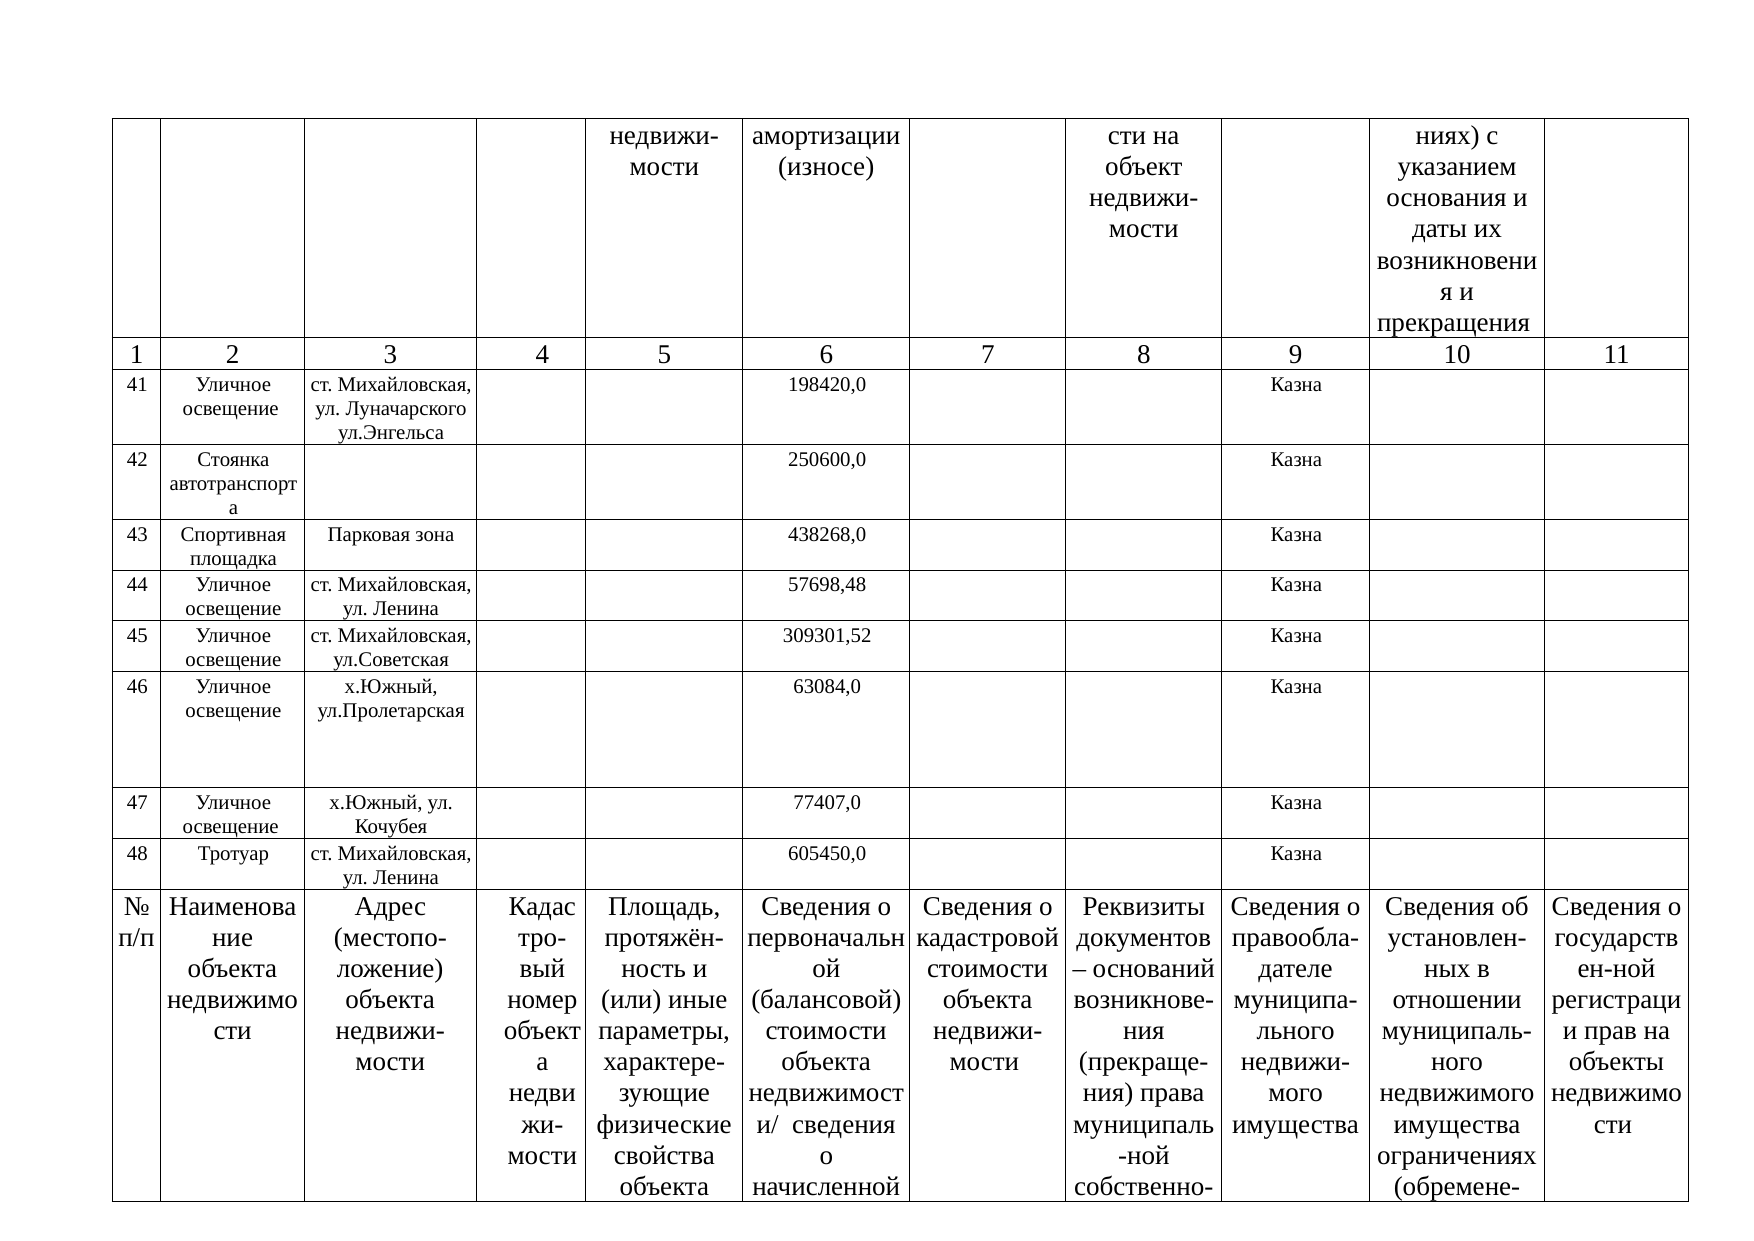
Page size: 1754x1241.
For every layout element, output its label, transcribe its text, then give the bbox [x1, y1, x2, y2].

table_cell [1066, 672, 1221, 787]
table_cell [1370, 571, 1544, 620]
table_cell [1545, 119, 1688, 337]
table_cell 48 [113, 839, 160, 889]
table_cell сти на объект недвижи-мости [1066, 119, 1221, 337]
table_cell Казна [1222, 788, 1369, 838]
table_cell [1222, 119, 1369, 337]
table_cell 198420,0 [743, 370, 909, 444]
table_cell 46 [113, 672, 160, 787]
table_cell [586, 370, 742, 444]
table_cell Сведения о кадастровой стоимости объекта недвижи-мости [910, 890, 1065, 1201]
table_cell 2 [161, 338, 304, 369]
table_cell ниях) с указанием основания и даты их возникновения и прекращения [1370, 119, 1544, 337]
table_cell Площадь, протяжён-ность и (или) иные параметры, характере-зующие физические свойства объекта [586, 890, 742, 1201]
table_cell 41 [113, 370, 160, 444]
table_cell Сведения о первоначальной (балансовой) стоимости объекта недвижимости/ сведения о начисленной [743, 890, 909, 1201]
table_cell [1545, 445, 1688, 519]
table_cell 4 [477, 338, 585, 369]
table_cell [1066, 839, 1221, 889]
table_cell [1066, 621, 1221, 671]
table_cell [477, 445, 585, 519]
table_cell [1066, 445, 1221, 519]
table_cell 77407,0 [743, 788, 909, 838]
table_cell [1370, 672, 1544, 787]
table_cell 42 [113, 445, 160, 519]
table_cell [1370, 520, 1544, 570]
table_cell [1066, 788, 1221, 838]
table_cell 250600,0 [743, 445, 909, 519]
table_cell Казна [1222, 520, 1369, 570]
table_cell Реквизиты документов – оснований возникнове-ния (прекраще-ния) права муниципаль-ной собственно- [1066, 890, 1221, 1201]
table_cell [586, 672, 742, 787]
table_cell 11 [1545, 338, 1688, 369]
table_cell [910, 370, 1065, 444]
table_cell [1545, 520, 1688, 570]
table_cell [477, 672, 585, 787]
table_cell [1370, 788, 1544, 838]
table_cell Наименование объекта недвижимости [161, 890, 304, 1201]
table_cell Казна [1222, 621, 1369, 671]
table_cell Спортивная площадка [161, 520, 304, 570]
table_cell [910, 839, 1065, 889]
table_cell Адрес (местопо-ложение) объекта недвижи-мости [305, 890, 476, 1201]
table_cell Тротуар [161, 839, 304, 889]
table_cell [586, 788, 742, 838]
table_cell Парковая зона [305, 520, 476, 570]
table_cell [477, 839, 585, 889]
table_cell Казна [1222, 839, 1369, 889]
table_cell 43 [113, 520, 160, 570]
table_cell 10 [1370, 338, 1544, 369]
table_cell [1066, 520, 1221, 570]
table_cell [1066, 571, 1221, 620]
table_cell 44 [113, 571, 160, 620]
table_cell Уличное освещение [161, 672, 304, 787]
table_cell [477, 621, 585, 671]
table_cell 438268,0 [743, 520, 909, 570]
table_cell 605450,0 [743, 839, 909, 889]
table_cell [1545, 621, 1688, 671]
table_cell х.Южный, ул. Кочубея [305, 788, 476, 838]
table_cell ст. Михайловская, ул. Ленина [305, 839, 476, 889]
table_cell 45 [113, 621, 160, 671]
table_cell 8 [1066, 338, 1221, 369]
table_cell Уличное освещение [161, 621, 304, 671]
table_cell Уличное освещение [161, 788, 304, 838]
table_cell 5 [586, 338, 742, 369]
table_cell Уличное освещение [161, 370, 304, 444]
table_cell Казна [1222, 571, 1369, 620]
table_cell [1545, 672, 1688, 787]
table_cell 1 [113, 338, 160, 369]
table_cell [586, 621, 742, 671]
table_cell 57698,48 [743, 571, 909, 620]
table_cell [1066, 370, 1221, 444]
table_cell [910, 788, 1065, 838]
table_cell [477, 788, 585, 838]
table_cell [1370, 621, 1544, 671]
table_cell [910, 520, 1065, 570]
table_cell [305, 119, 476, 337]
table_cell [161, 119, 304, 337]
table_cell [1545, 788, 1688, 838]
table_cell [477, 520, 585, 570]
table_cell [586, 839, 742, 889]
table_cell 47 [113, 788, 160, 838]
table_cell [586, 445, 742, 519]
table_cell ст. Михайловская, ул. Ленина [305, 571, 476, 620]
table_cell 7 [910, 338, 1065, 369]
table_cell Кадастро-вый номер объекта недвижи-мости [477, 890, 585, 1201]
table_cell [477, 119, 585, 337]
table_cell Уличное освещение [161, 571, 304, 620]
table_cell [1545, 571, 1688, 620]
table_cell [910, 571, 1065, 620]
table_cell Казна [1222, 672, 1369, 787]
table_cell 309301,52 [743, 621, 909, 671]
table_cell [477, 571, 585, 620]
table_cell [910, 672, 1065, 787]
table_cell Казна [1222, 445, 1369, 519]
table_cell [1370, 370, 1544, 444]
table_cell ст. Михайловская, ул.Советская [305, 621, 476, 671]
table_cell [477, 370, 585, 444]
table_cell Сведения о правообла-дателе муниципа-льного недвижи-мого имущества [1222, 890, 1369, 1201]
table_cell Казна [1222, 370, 1369, 444]
table_cell [1545, 370, 1688, 444]
table_cell [586, 571, 742, 620]
table_cell недвижи-мости [586, 119, 742, 337]
table_cell Стоянка автотранспорта [161, 445, 304, 519]
table_cell 63084,0 [743, 672, 909, 787]
table_cell 3 [305, 338, 476, 369]
table_cell [910, 119, 1065, 337]
table_cell х.Южный, ул.Пролетарская [305, 672, 476, 787]
table_cell [113, 119, 160, 337]
table_cell 6 [743, 338, 909, 369]
table_cell [305, 445, 476, 519]
table_cell ст. Михайловская, ул. Луначарского ул.Энгельса [305, 370, 476, 444]
table_cell [1370, 839, 1544, 889]
table_cell Сведения об установлен-ных в отношении муниципаль-ного недвижимого имущества ограничениях (обремене- [1370, 890, 1544, 1201]
table_cell [910, 621, 1065, 671]
table_cell амортизации (износе) [743, 119, 909, 337]
table_cell [586, 520, 742, 570]
table_cell Сведения о государствен-ной регистрации прав на объекты недвижимости [1545, 890, 1688, 1201]
table_cell [1370, 445, 1544, 519]
table_cell № п/п [113, 890, 160, 1201]
table_cell [910, 445, 1065, 519]
table_cell 9 [1222, 338, 1369, 369]
table_cell [1545, 839, 1688, 889]
